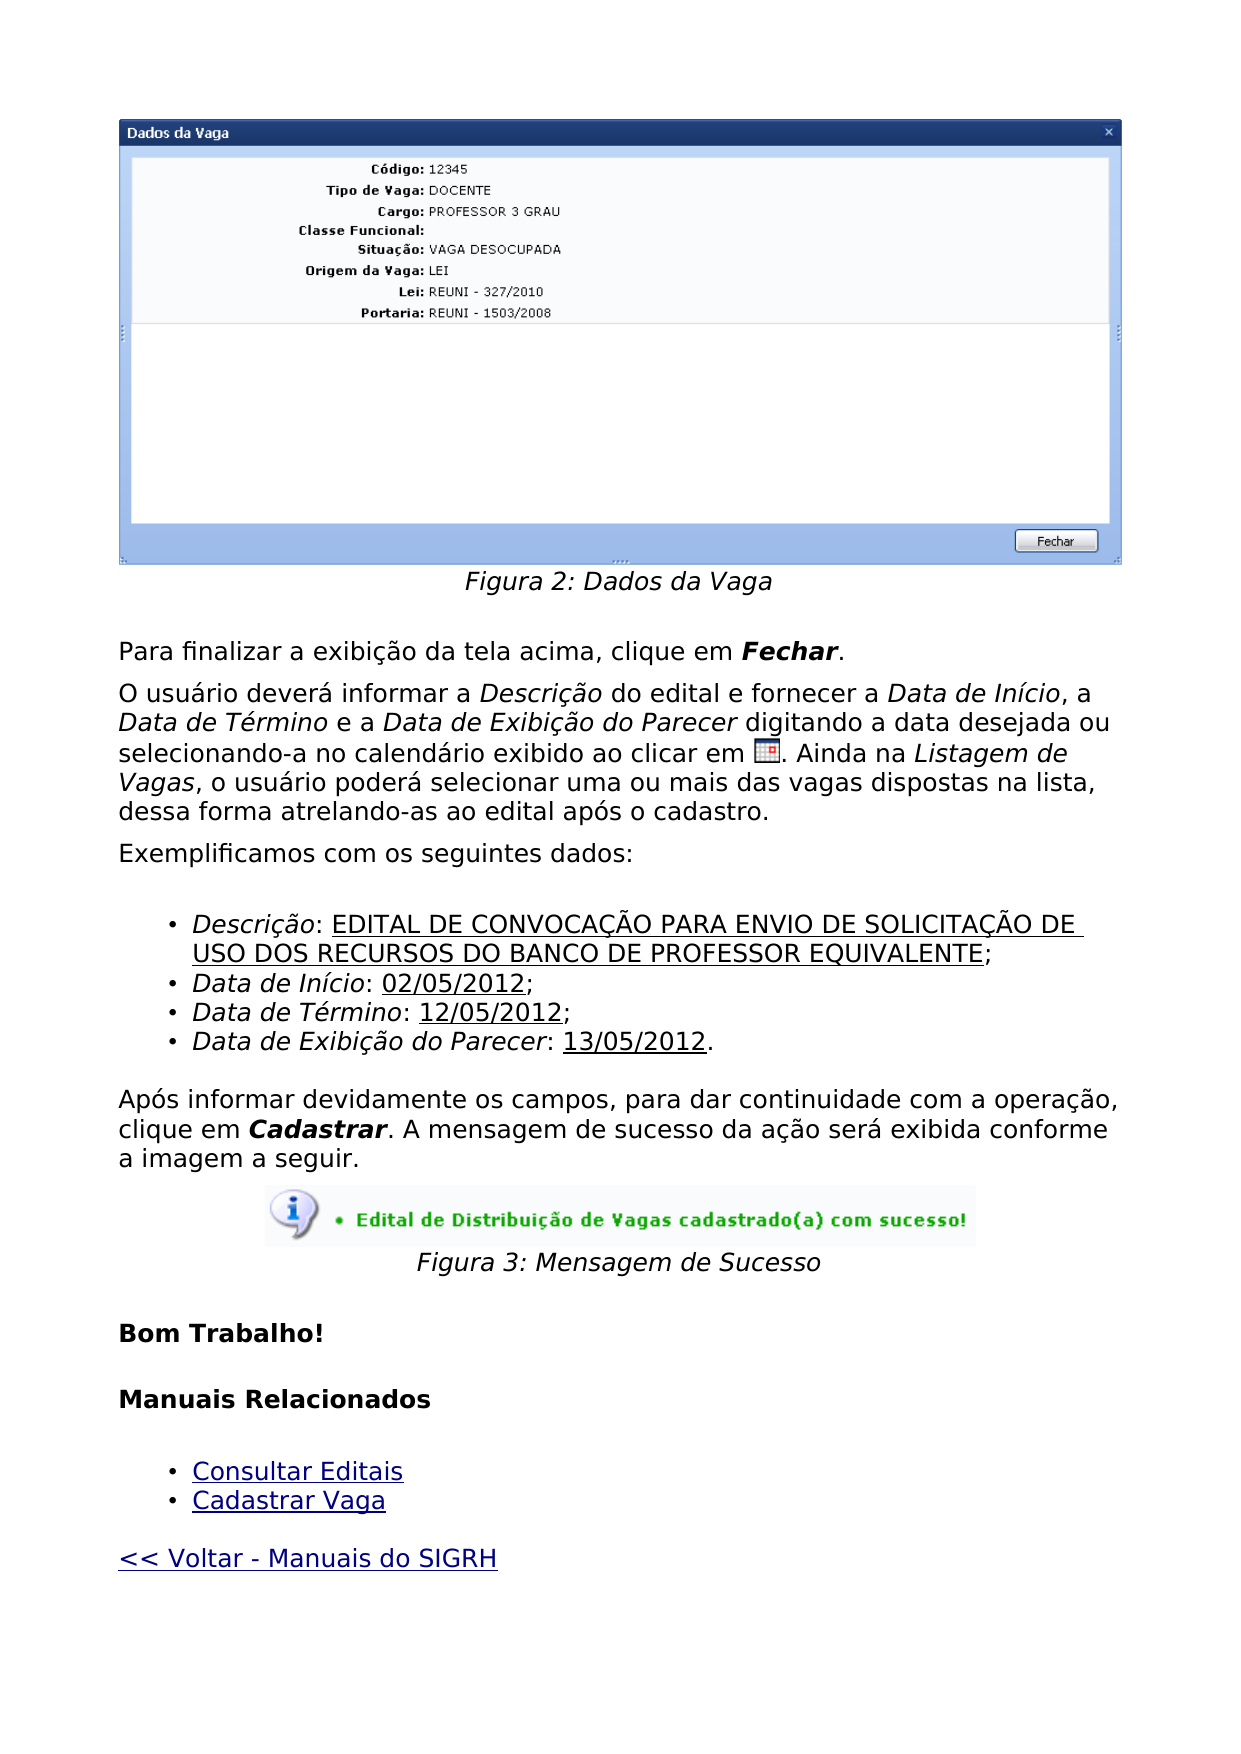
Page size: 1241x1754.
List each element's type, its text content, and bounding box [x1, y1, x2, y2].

list Consultar Editais [177, 1457, 1122, 1486]
list Data de Início: 02/05/2012; [177, 969, 1122, 998]
text Após informar devidamente os campos, para dar continuidade com a operação, clique em Cadastrar. A mensagem de sucesso da ação será exibida conforme a imagem a seguir. [118, 1086, 1122, 1173]
text Figura 3: Mensagem de Sucesso [265, 1249, 976, 1277]
picture [118, 118, 1123, 567]
list Data de Exibição do Parecer: 13/05/2012. [177, 1027, 1122, 1056]
subtitle Manuais Relacionados [118, 1386, 1122, 1415]
text Exemplificamos com os seguintes dados: [118, 839, 1122, 868]
text O usuário deverá informar a Descrição do edital e fornecer a Data de Início, a Data de Término e a Data de Exibição do Parecer digitando a data desejada ou selecionando-a no calendário exibido ao clicar em . Ainda na Listagem de Vagas, o usuário poderá selecionar uma ou mais das vagas dispostas na lista, dessa forma atrelando-as ao edital após o cadastro. [118, 679, 1122, 827]
text Para finalizar a exibição da tela acima, clique em Fechar. [118, 637, 1122, 667]
list Data de Término: 12/05/2012; [177, 998, 1122, 1027]
text << Voltar - Manuais do SIGRH [118, 1545, 1122, 1574]
list Cadastrar Vaga [177, 1486, 1122, 1515]
text Bom Trabalho! [118, 1319, 1122, 1348]
text Figura 2: Dados da Vaga [118, 567, 1122, 596]
list Descrição: EDITAL DE CONVOCAÇÃO PARA ENVIO DE SOLICITAÇÃO DE USO DOS RECURSOS DO BANCO DE PROFESSOR EQUIVALENTE; [177, 910, 1122, 969]
picture [753, 737, 780, 763]
picture [264, 1185, 976, 1249]
